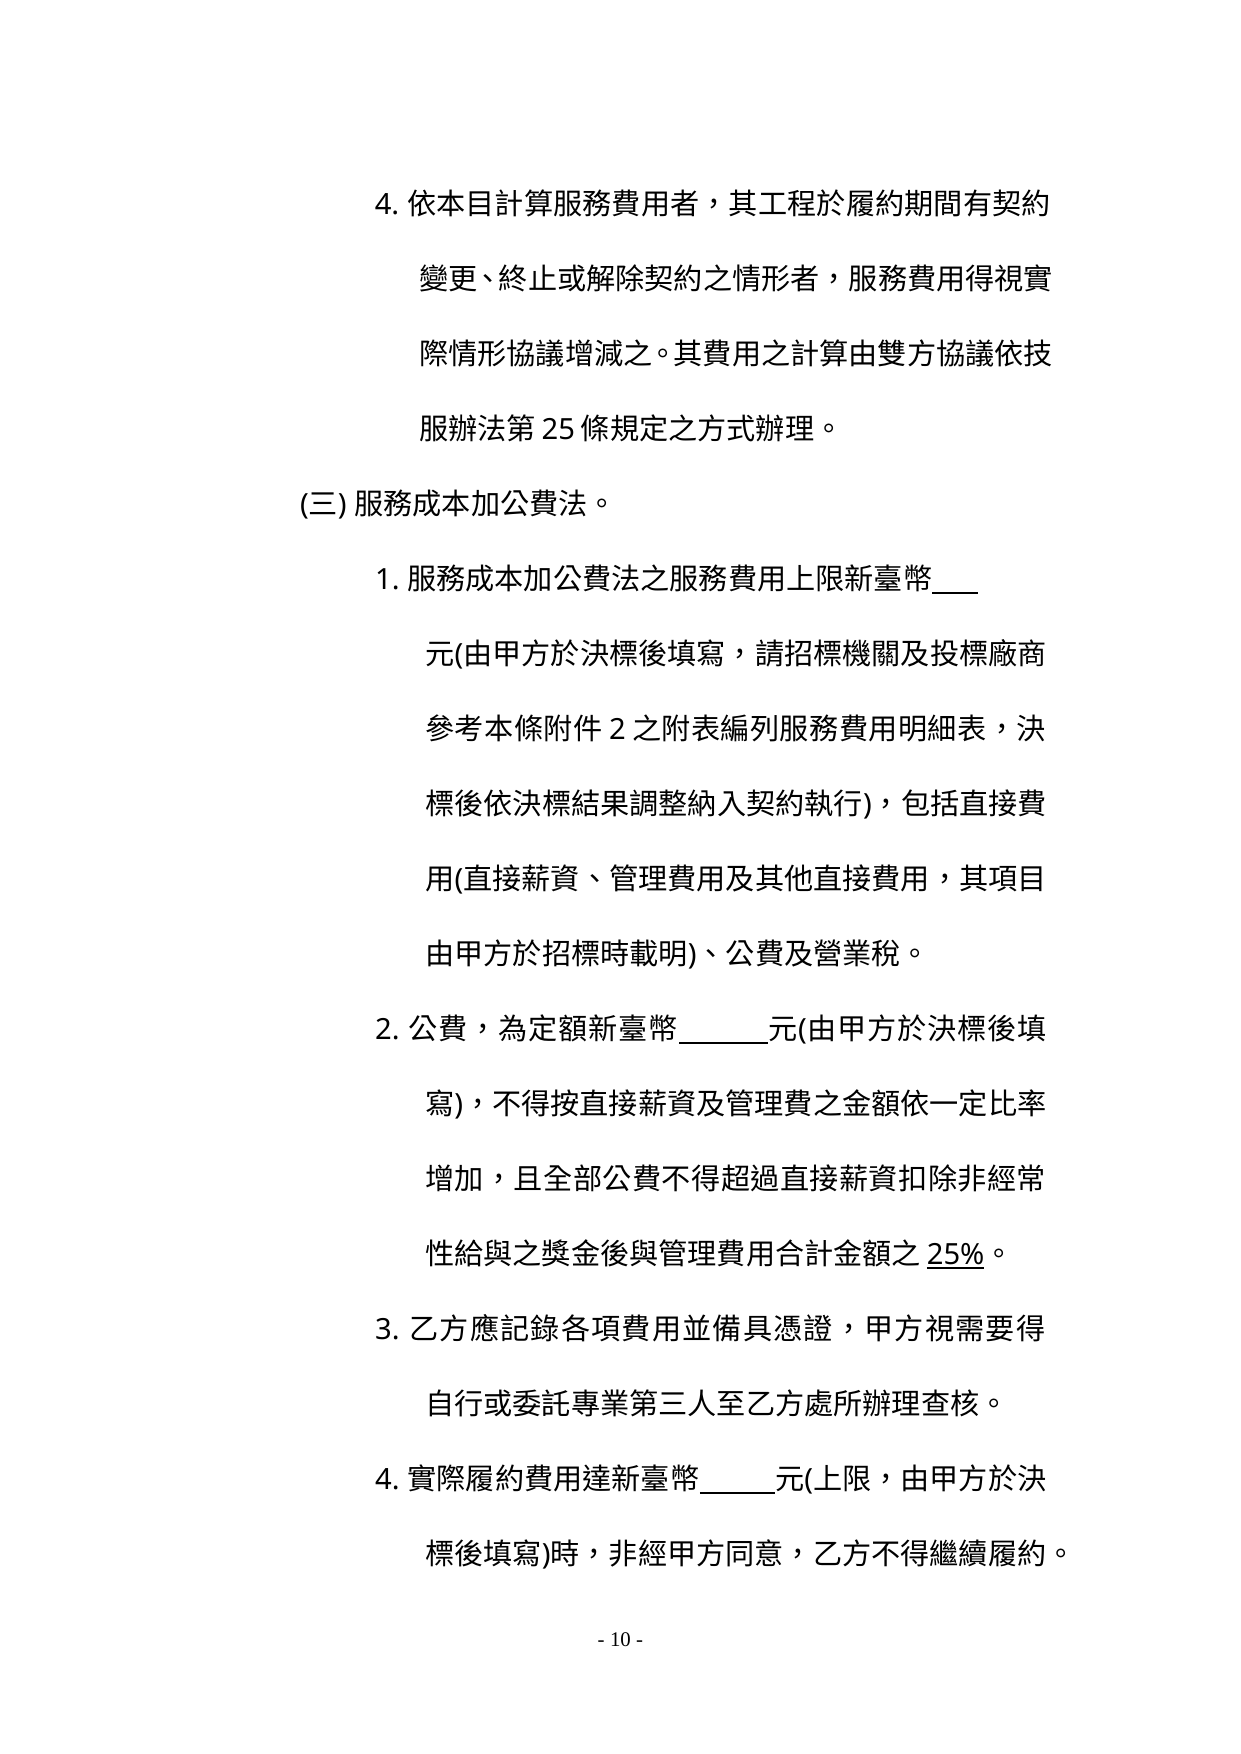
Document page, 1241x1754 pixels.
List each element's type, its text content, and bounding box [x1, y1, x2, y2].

text (三) 服務成本加公費法。 [187, 464, 1053, 539]
text 4. 依本目計算服務費用者，其工程於履約期間有契約變更、終止或解除契約之情形者，服務費用得視實際情形協議增減之。其費用之計算由雙方協議依技服辦法第25條規定之方式辦理。 [374, 164, 1053, 464]
text 2. 公費，為定額新臺幣 元(由甲方於決標後填寫)，不得按直接薪資及管理費之金額依一定比率增加，且全部公費不得超過直接薪資扣除非經常性給與之獎金後與管理費用合計金額之25%。 [375, 989, 1047, 1289]
text 3. 乙方應記錄各項費用並備具憑證，甲方視需要得自行或委託專業第三人至乙方處所辦理查核。 [375, 1289, 1047, 1439]
text 4. 實際履約費用達新臺幣 元(上限，由甲方於決標後填寫)時，非經甲方同意，乙方不得繼續履約。 [375, 1439, 1047, 1589]
text 1. 服務成本加公費法之服務費用上限新臺幣 元(由甲方於決標後填寫，請招標機關及投標廠商參考本條附件2之附表編列服務費用明細表，決標後依決標結果調整納入契約執行)，包括直接費用(直接薪資、管理費用及其他直接費用，其項目由甲方於招標時載明)、公費及營業稅。 [375, 539, 1047, 989]
